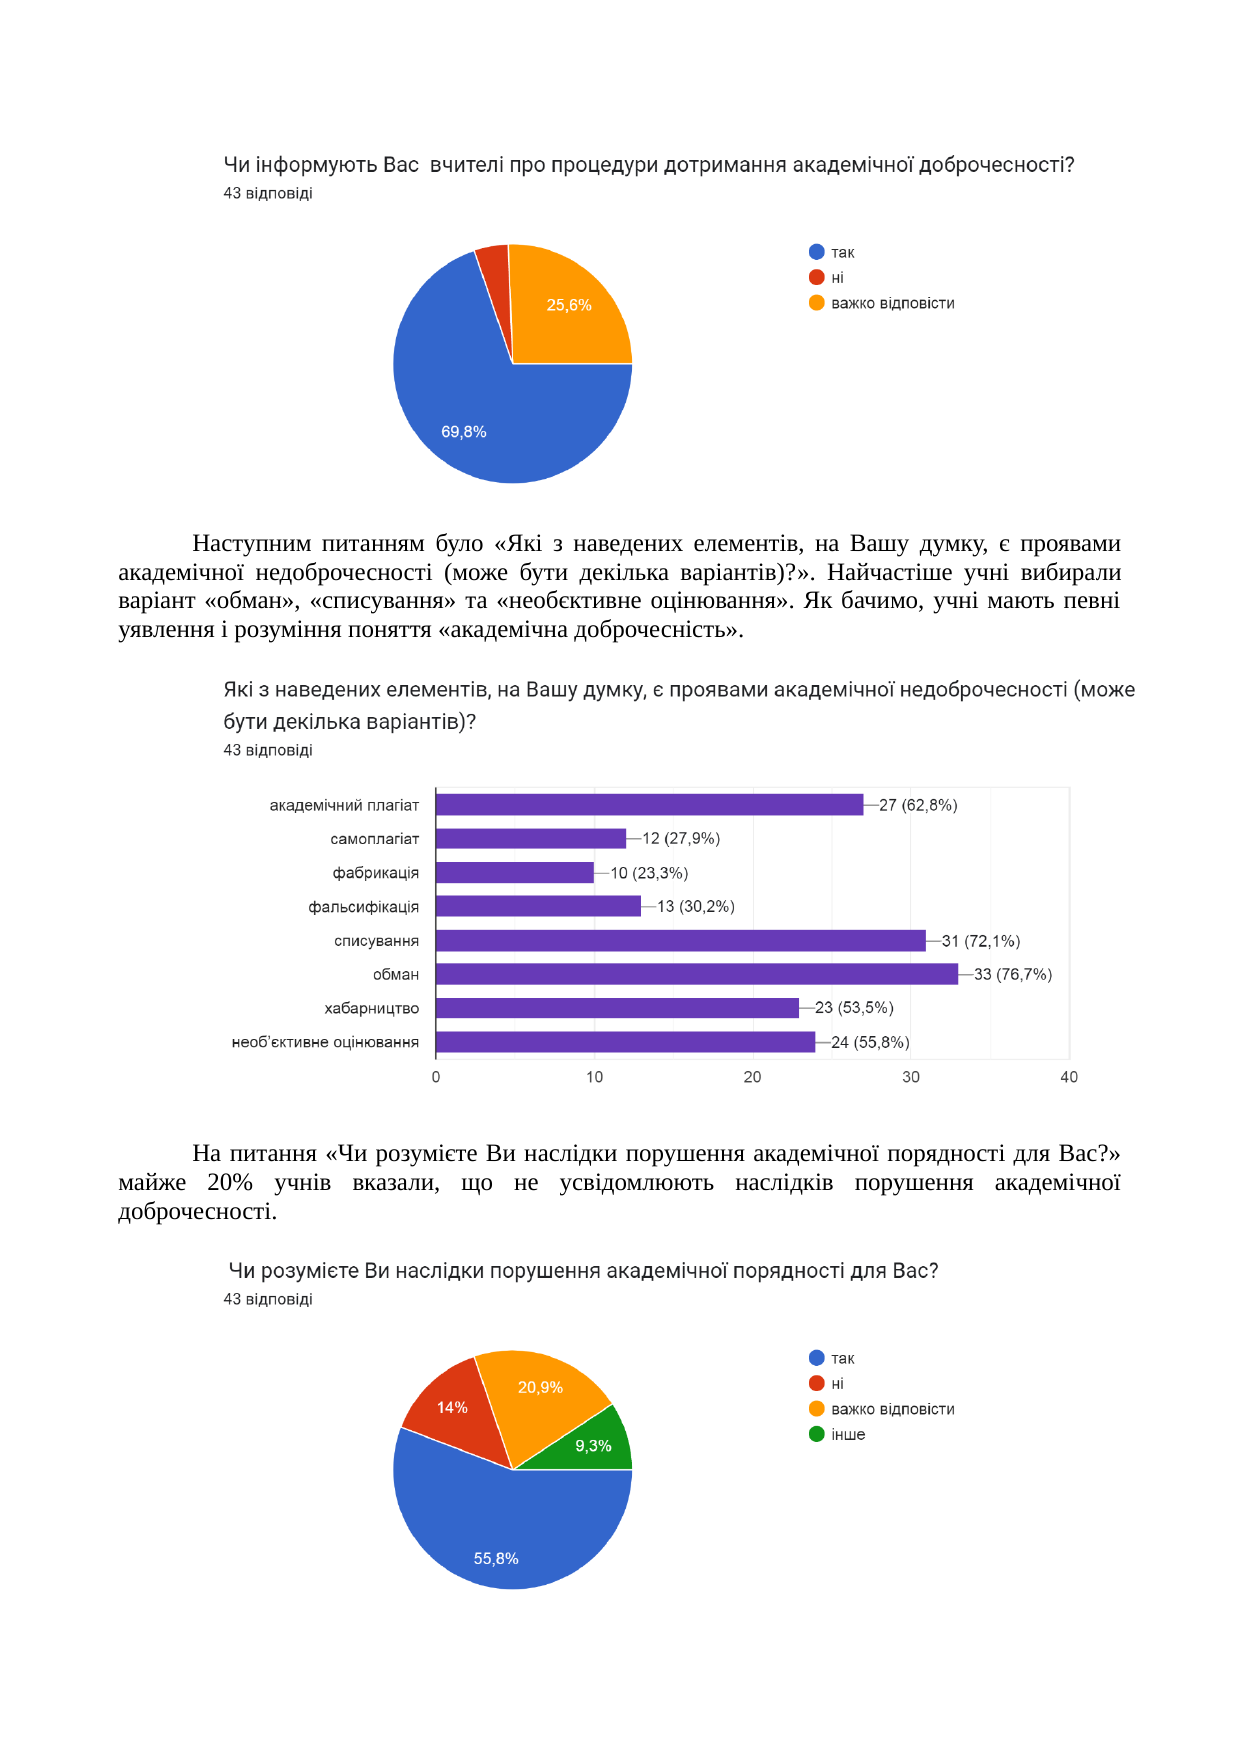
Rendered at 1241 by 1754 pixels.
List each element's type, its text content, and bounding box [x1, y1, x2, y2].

text На питання «Чи розумієте Ви наслідки порушення академічної порядності для Вас?» майже 20% учнів вказали, що не усвідомлюють наслідків порушення академічної доброчесності. [118, 1138, 1122, 1224]
text Наступним питанням було «Які з наведених елементів, на Вашу думку, є проявами академічної недоброчесності (може бути декілька варіантів)?». Найчастіше учні вибирали варіант «обман», «списування» та «необєктивне оцінювання». Як бачимо, учні мають певні уявлення і розуміння поняття «академічна доброчесність». [118, 528, 1122, 643]
